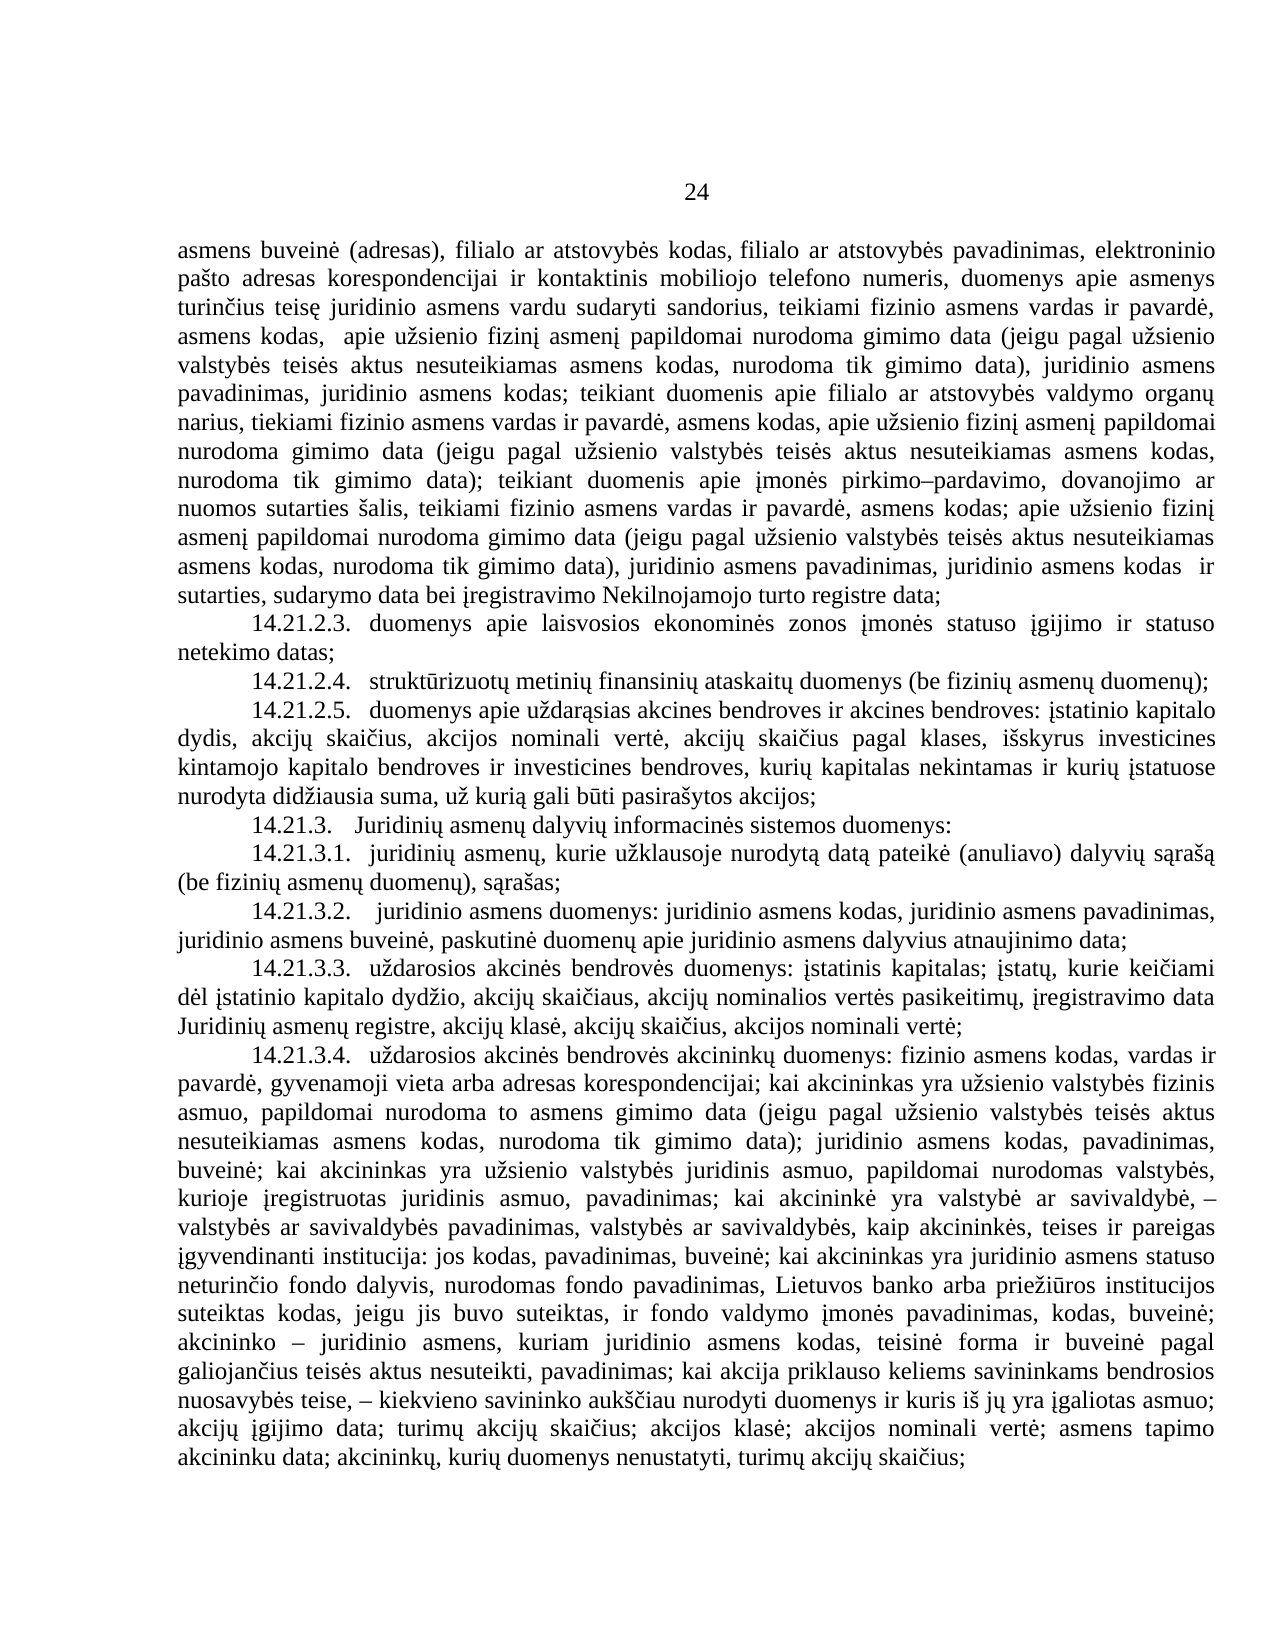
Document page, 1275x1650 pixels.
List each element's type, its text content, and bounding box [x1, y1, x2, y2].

text 14.21.3.3. uždarosios akcinės bendrovės duomenys: įstatinis kapitalas; įstatų, kurie keičiami dėl įstatinio kapitalo dydžio, akcijų skaičiaus, akcijų nominalios vertės pasikeitimų, įregistravimo data Juridinių asmenų registre, akcijų klasė, akcijų skaičius, akcijos nominali vertė; [177, 953, 1216, 1040]
text 14.21.3. Juridinių asmenų dalyvių informacinės sistemos duomenys: [177, 810, 1216, 838]
text 14.21.3.1. juridinių asmenų, kurie užklausoje nurodytą datą pateikė (anuliavo) dalyvių sąrašą (be fizinių asmenų duomenų), sąrašas; [177, 838, 1216, 896]
text 14.21.3.2. juridinio asmens duomenys: juridinio asmens kodas, juridinio asmens pavadinimas, juridinio asmens buveinė, paskutinė duomenų apie juridinio asmens dalyvius atnaujinimo data; [177, 896, 1216, 953]
text 14.21.3.4. uždarosios akcinės bendrovės akcininkų duomenys: fizinio asmens kodas, vardas ir pavardė, gyvenamoji vieta arba adresas korespondencijai; kai akcininkas yra užsienio valstybės fizinis asmuo, papildomai nurodoma to asmens gimimo data (jeigu pagal užsienio valstybės teisės aktus nesuteikiamas asmens kodas, nurodoma tik gimimo data); juridinio asmens kodas, pavadinimas, buveinė; kai akcininkas yra užsienio valstybės juridinis asmuo, papildomai nurodomas valstybės, kurioje įregistruotas juridinis asmuo, pavadinimas; kai akcininkė yra valstybė ar savivaldybė, – valstybės ar savivaldybės pavadinimas, valstybės ar savivaldybės, kaip akcininkės, teises ir pareigas įgyvendinanti institucija: jos kodas, pavadinimas, buveinė; kai akcininkas yra juridinio asmens statuso neturinčio fondo dalyvis, nurodomas fondo pavadinimas, Lietuvos banko arba priežiūros institucijos suteiktas kodas, jeigu jis buvo suteiktas, ir fondo valdymo įmonės pavadinimas, kodas, buveinė; akcininko – juridinio asmens, kuriam juridinio asmens kodas, teisinė forma ir buveinė pagal galiojančius teisės aktus nesuteikti, pavadinimas; kai akcija priklauso keliems savininkams bendrosios nuosavybės teise, – kiekvieno savininko aukščiau nurodyti duomenys ir kuris iš jų yra įgaliotas asmuo; akcijų įgijimo data; turimų akcijų skaičius; akcijos klasė; akcijos nominali vertė; asmens tapimo akcininku data; akcininkų, kurių duomenys nenustatyti, turimų akcijų skaičius; [177, 1040, 1216, 1471]
text 14.21.2.3. duomenys apie laisvosios ekonominės zonos įmonės statuso įgijimo ir statuso netekimo datas; [177, 608, 1216, 666]
text 14.21.2.5. duomenys apie uždarąsias akcines bendroves ir akcines bendroves: įstatinio kapitalo dydis, akcijų skaičius, akcijos nominali vertė, akcijų skaičius pagal klases, išskyrus investicines kintamojo kapitalo bendroves ir investicines bendroves, kurių kapitalas nekintamas ir kurių įstatuose nurodyta didžiausia suma, už kurią gali būti pasirašytos akcijos; [177, 695, 1216, 810]
text asmens buveinė (adresas), filialo ar atstovybės kodas, filialo ar atstovybės pavadinimas, elektroninio pašto adresas korespondencijai ir kontaktinis mobiliojo telefono numeris, duomenys apie asmenys turinčius teisę juridinio asmens vardu sudaryti sandorius, teikiami fizinio asmens vardas ir pavardė, asmens kodas, apie užsienio fizinį asmenį papildomai nurodoma gimimo data (jeigu pagal užsienio valstybės teisės aktus nesuteikiamas asmens kodas, nurodoma tik gimimo data), juridinio asmens pavadinimas, juridinio asmens kodas; teikiant duomenis apie filialo ar atstovybės valdymo organų narius, tiekiami fizinio asmens vardas ir pavardė, asmens kodas, apie užsienio fizinį asmenį papildomai nurodoma gimimo data (jeigu pagal užsienio valstybės teisės aktus nesuteikiamas asmens kodas, nurodoma tik gimimo data); teikiant duomenis apie įmonės pirkimo–pardavimo, dovanojimo ar nuomos sutarties šalis, teikiami fizinio asmens vardas ir pavardė, asmens kodas; apie užsienio fizinį asmenį papildomai nurodoma gimimo data (jeigu pagal užsienio valstybės teisės aktus nesuteikiamas asmens kodas, nurodoma tik gimimo data), juridinio asmens pavadinimas, juridinio asmens kodas ir sutarties, sudarymo data bei įregistravimo Nekilnojamojo turto registre data; [177, 235, 1216, 608]
text 14.21.2.4. struktūrizuotų metinių finansinių ataskaitų duomenys (be fizinių asmenų duomenų); [177, 666, 1216, 695]
